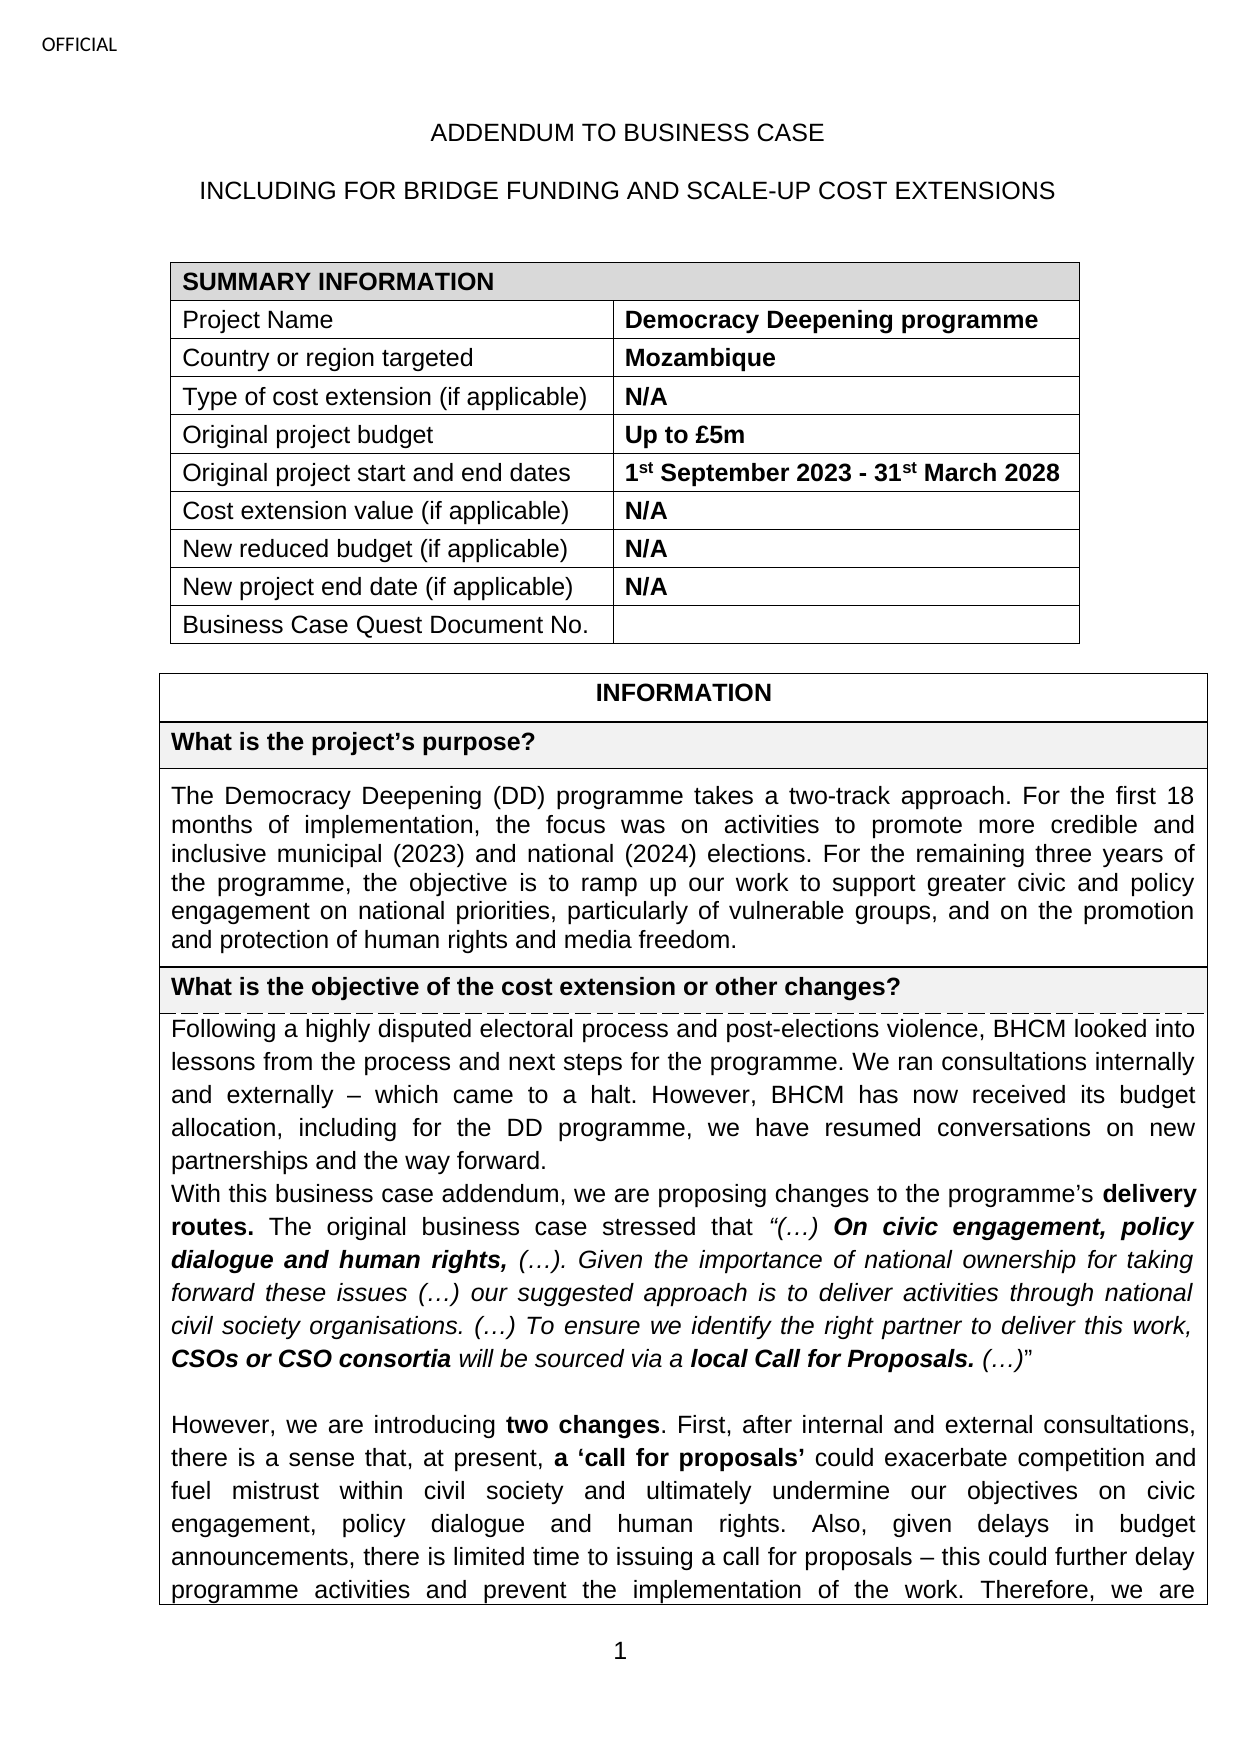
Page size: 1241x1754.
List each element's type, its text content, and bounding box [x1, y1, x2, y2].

table_header [613, 263, 1079, 300]
text INCLUDING FOR BRIDGE FUNDING AND SCALE-UP COST EXTENSIONS [159, 176, 1096, 204]
table_cell Original project budget [171, 415, 613, 452]
table_header INFORMATION [160, 674, 1207, 721]
table_cell Following a highly disputed electoral process and post-elections violence, BHCM looked into lessons from the process and next steps for the programme. We ran consultations internally and externally – which came to a halt. However, BHCM has now received its budget allocation, including for the DD programme, we have resumed conversations on new partnerships and the way forward. With this business case addendum, we are proposing changes to the programme’s delivery routes. The original business case stressed that “(…) On civic engagement, policy dialogue and human rights, (…). Given the importance of national ownership for taking forward these issues (…) our suggested approach is to deliver activities through national civil society organisations. (…) To ensure we identify the right partner to deliver this work, CSOs or CSO consortia will be sourced via a local Call for Proposals. (…)” However, we are introducing two changes. First, after internal and external consultations, there is a sense that, at present, a ‘call for proposals’ could exacerbate competition and fuel mistrust within civil society and ultimately undermine our objectives on civic engagement, policy dialogue and human rights. Also, given delays in budget announcements, there is limited time to issuing a call for proposals – this could further delay programme activities and prevent the implementation of the work. Therefore, we are [160, 1013, 1207, 1604]
text ADDENDUM TO BUSINESS CASE [159, 118, 1096, 147]
table_cell Cost extension value (if applicable) [171, 492, 613, 529]
table_cell The Democracy Deepening (DD) programme takes a two-track approach. For the first 18 months of implementation, the focus was on activities to promote more credible and inclusive municipal (2023) and national (2024) elections. For the remaining three years of the programme, the objective is to ramp up our work to support greater civic and policy engagement on national priorities, particularly of vulnerable groups, and on the promotion and protection of human rights and media freedom. [160, 769, 1207, 966]
table_header SUMMARY INFORMATION [171, 263, 613, 300]
table_cell New project end date (if applicable) [171, 568, 613, 605]
table_cell Up to £5m [614, 415, 1079, 452]
table_cell New reduced budget (if applicable) [171, 530, 613, 567]
table_cell Democracy Deepening programme [614, 301, 1079, 338]
table_cell Project Name [171, 301, 613, 338]
table_cell Type of cost extension (if applicable) [171, 377, 613, 414]
table_cell Original project start and end dates [171, 454, 613, 491]
table_cell 1st September 2023 - 31st March 2028 [614, 454, 1079, 491]
table_cell N/A [614, 492, 1079, 529]
table_cell N/A [614, 568, 1079, 605]
table_cell What is the objective of the cost extension or other changes? [160, 968, 1207, 1013]
table_cell Business Case Quest Document No. [171, 606, 613, 643]
table_cell What is the project’s purpose? [160, 723, 1207, 768]
table_cell N/A [614, 377, 1079, 414]
table_cell N/A [614, 530, 1079, 567]
table_cell [614, 606, 1079, 643]
table_cell Mozambique [614, 339, 1079, 376]
table_cell Country or region targeted [171, 339, 613, 376]
